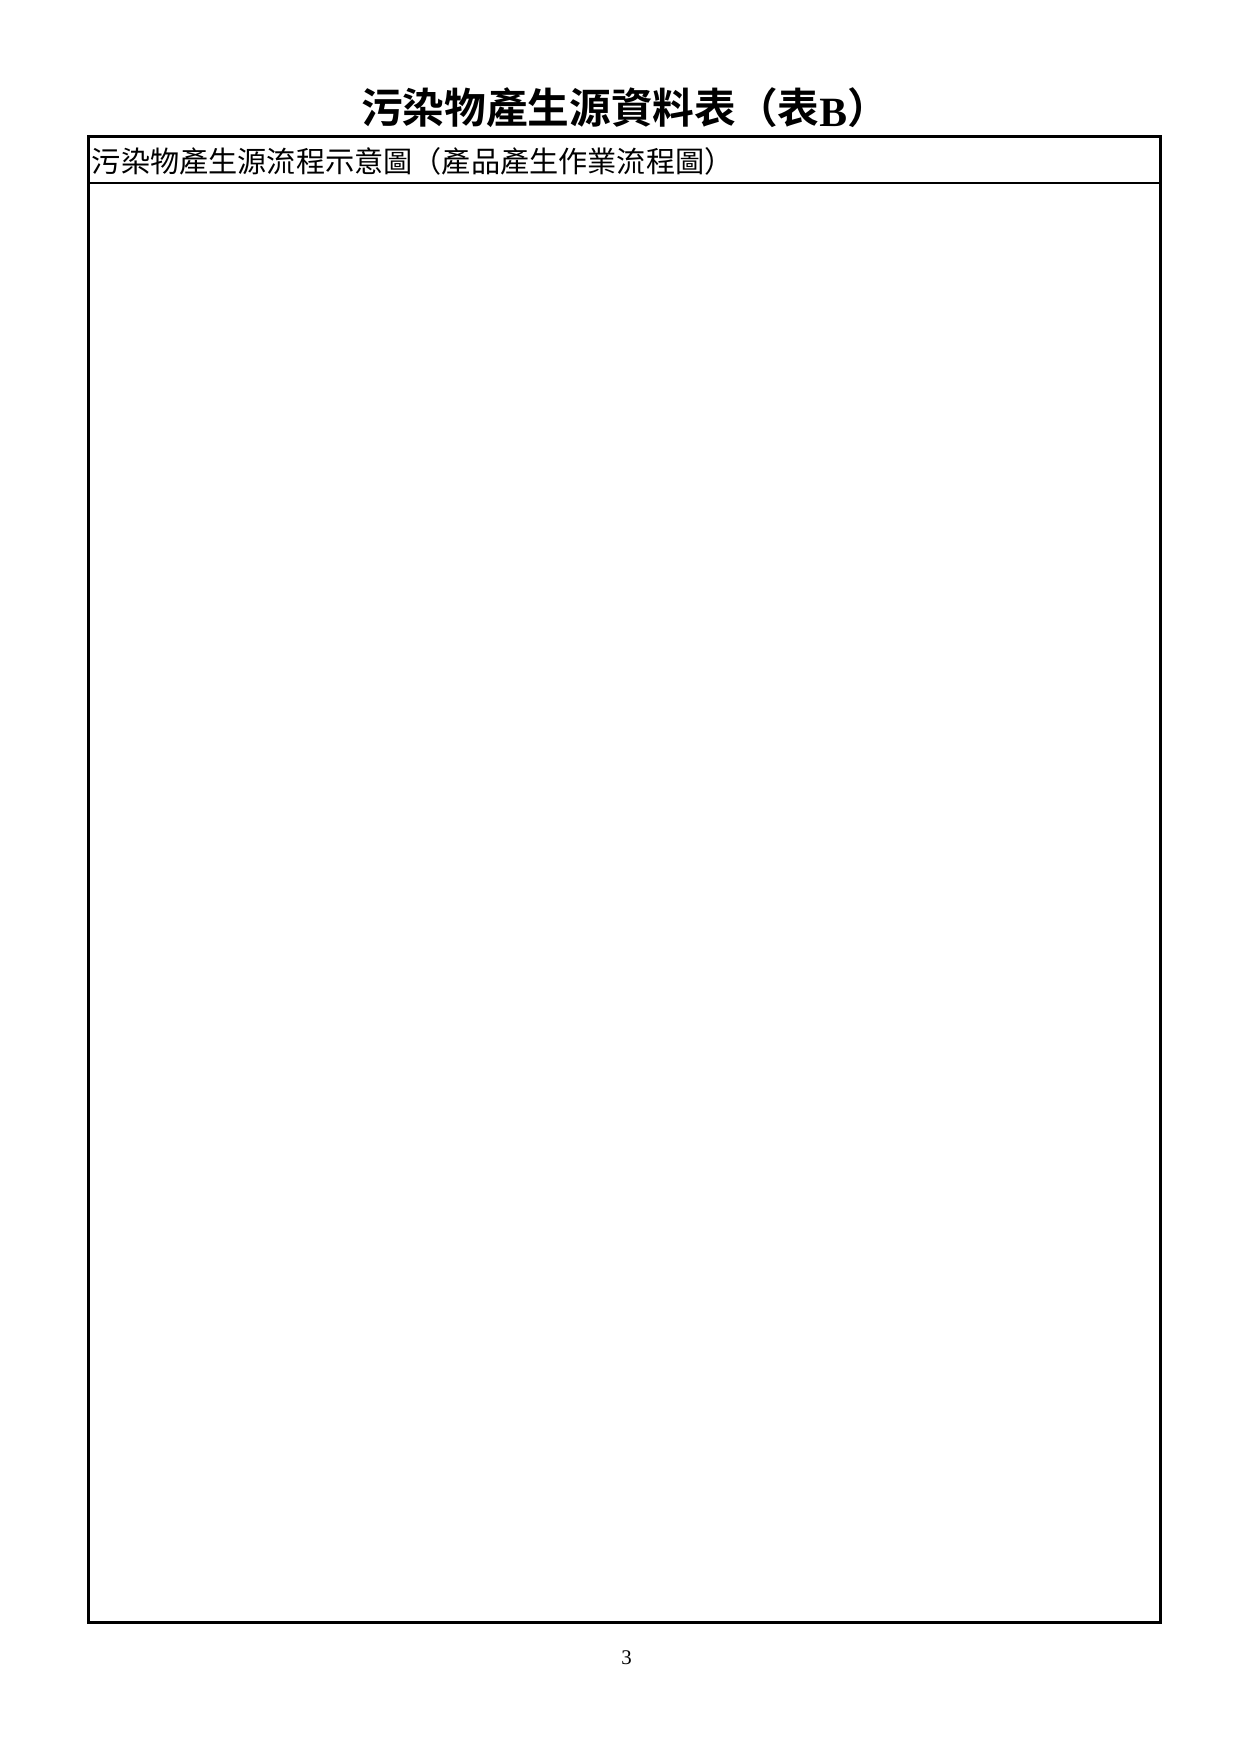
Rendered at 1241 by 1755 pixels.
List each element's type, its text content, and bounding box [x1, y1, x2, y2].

table_cell [90, 184, 1159, 1621]
table_cell 污染物產生源流程示意圖（產品產生作業流程圖） [90, 138, 1159, 182]
table_header 污染物產生源資料表（表B） [89, 75, 1161, 135]
